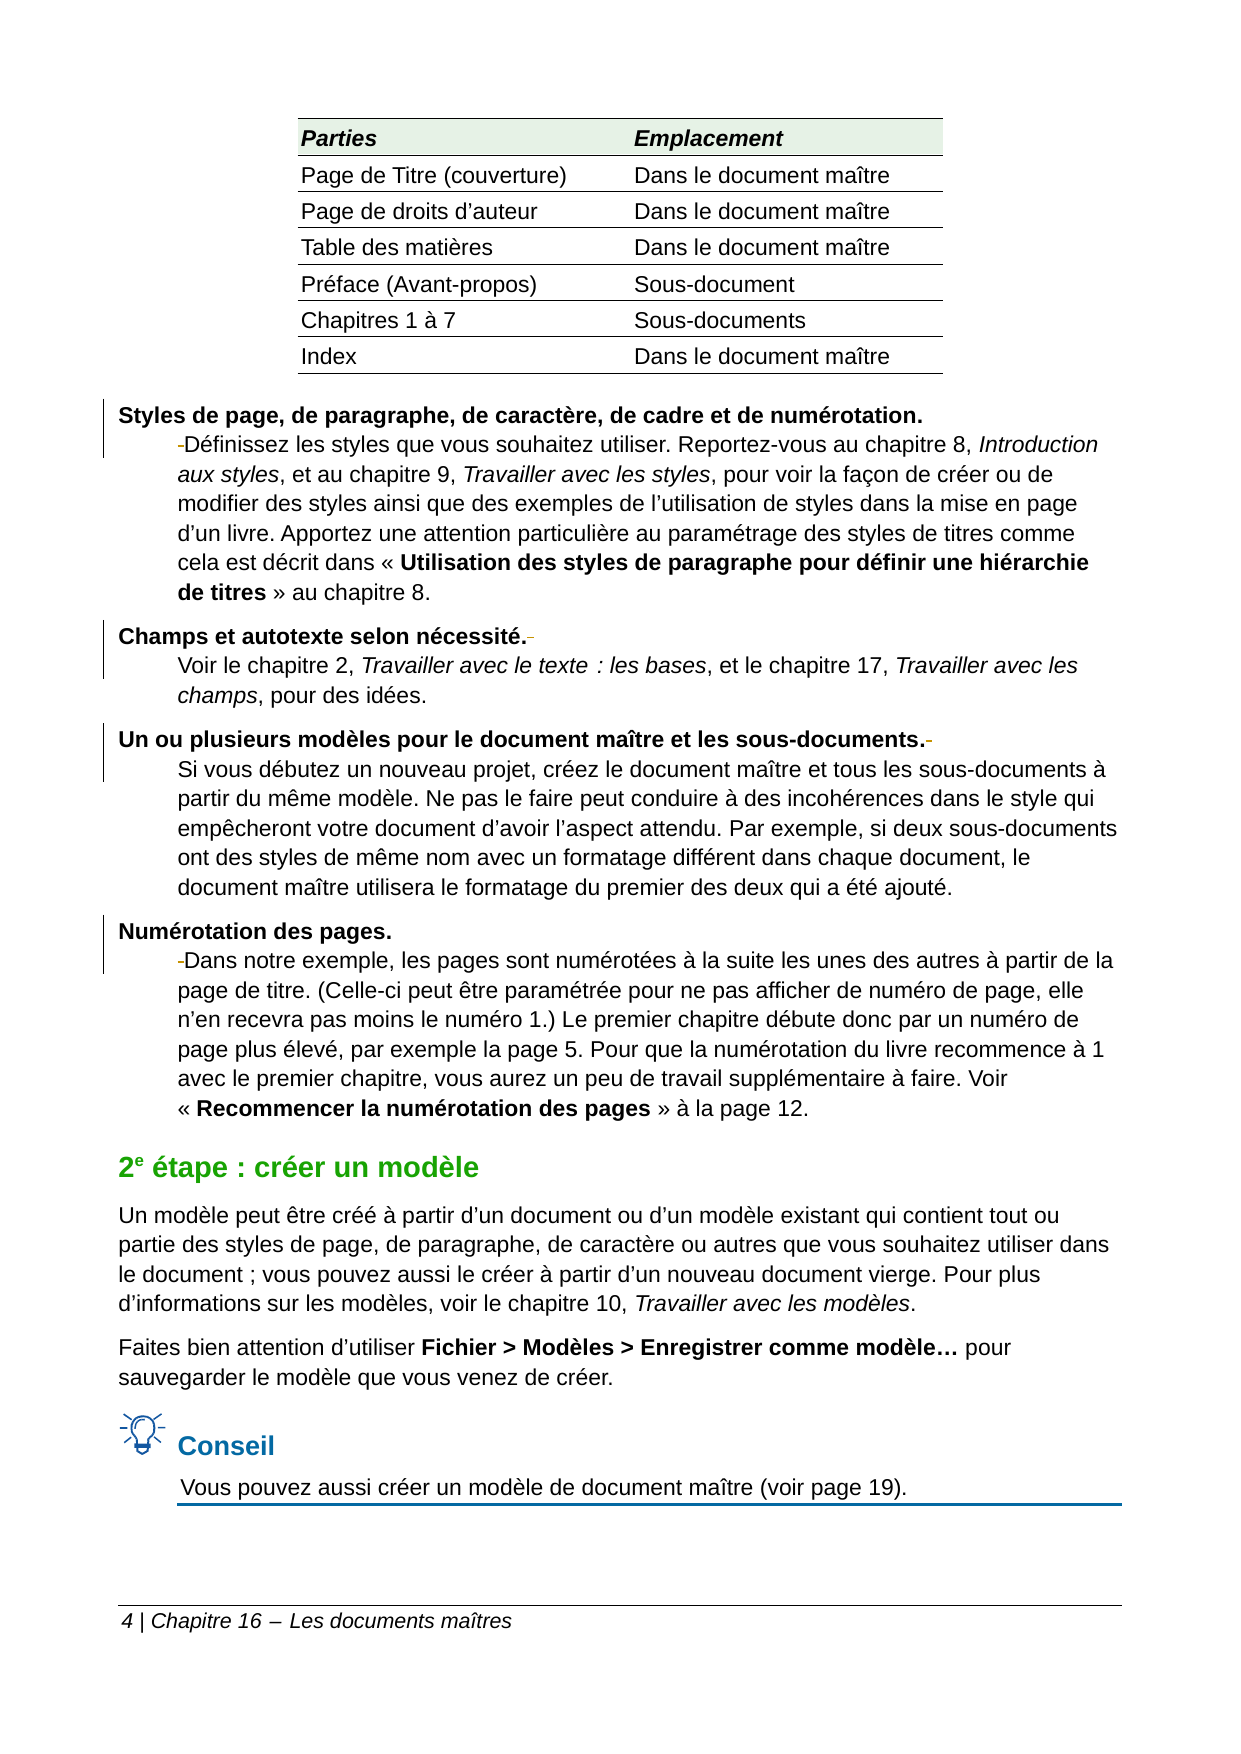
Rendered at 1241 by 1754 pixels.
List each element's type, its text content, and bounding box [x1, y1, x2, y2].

table_cell Page de droits d’auteur [298, 192, 631, 227]
table_header Emplacement [631, 119, 943, 154]
text Un modèle peut être créé à partir d’un document ou d’un modèle existant qui contient tout ou partie des styles de page, de paragraphe, de caractère ou autres que vous souhaitez utiliser dans le document ; vous pouvez aussi le créer à partir d’un nouveau document vierge. Pour plus d’informations sur les modèles, voir le chapitre 10, Travailler avec les modèles. [118, 1198, 1122, 1316]
text Faites bien attention d’utiliser Fichier > Modèles > Enregistrer comme modèle… pour sauvegarder le modèle que vous venez de créer. [118, 1331, 1122, 1390]
table_cell Préface (Avant-propos) [298, 265, 631, 300]
subtitle Numérotation des pages. [118, 915, 1122, 944]
table_cell Table des matières [298, 228, 631, 263]
table_cell Dans le document maître [631, 192, 943, 227]
table_cell Chapitres 1 à 7 [298, 301, 631, 336]
list Dans notre exemple, les pages sont numérotées à la suite les unes des autres à partir de la page de titre. (Celle-ci peut être paramétrée pour ne pas afficher de numéro de page, elle n’en recevra pas moins le numéro 1.) Le premier chapitre débute donc par un numéro de page plus élevé, par exemple la page 5. Pour que la numérotation du livre recommence à 1 avec le premier chapitre, vous aurez un peu de travail supplémentaire à faire. Voir « Recommencer la numérotation des pages » à la page 12. [177, 944, 1122, 1121]
table_cell Index [298, 337, 631, 373]
list Si vous débutez un nouveau projet, créez le document maître et tous les sous-documents à partir du même modèle. Ne pas le faire peut conduire à des incohérences dans le style qui empêcheront votre document d’avoir l’aspect attendu. Par exemple, si deux sous-documents ont des styles de même nom avec un formatage différent dans chaque document, le document maître utilisera le formatage du premier des deux qui a été ajouté. [177, 752, 1122, 900]
table_cell Dans le document maître [631, 156, 943, 191]
table_cell Dans le document maître [631, 337, 943, 373]
list Définissez les styles que vous souhaitez utiliser. Reportez-vous au chapitre 8, Introduction aux styles, et au chapitre 9, Travailler avec les styles, pour voir la façon de créer ou de modifier des styles ainsi que des exemples de l’utilisation de styles dans la mise en page d’un livre. Apportez une attention particulière au paramétrage des styles de titres comme cela est décrit dans « Utilisation des styles de paragraphe pour définir une hiérarchie de titres » au chapitre 8. [177, 428, 1122, 605]
list Voir le chapitre 2, Travailler avec le texte : les bases, et le chapitre 17, Travailler avec les champs, pour des idées. [177, 649, 1122, 708]
subtitle 2e étape : créer un modèle [118, 1150, 1122, 1184]
table_cell Dans le document maître [631, 228, 943, 263]
table_header Parties [298, 119, 631, 154]
text Vous pouvez aussi créer un modèle de document maître (voir page 19). [177, 1468, 1122, 1503]
list Conseil [118, 1412, 1122, 1461]
subtitle Styles de page, de paragraphe, de caractère, de cadre et de numérotation. [118, 399, 1122, 428]
table_cell Page de Titre (couverture) [298, 156, 631, 191]
subtitle Champs et autotexte selon nécessité. [118, 620, 1122, 649]
table_cell Sous-documents [631, 301, 943, 336]
subtitle Un ou plusieurs modèles pour le document maître et les sous-documents. [118, 723, 1122, 752]
table_cell Sous-document [631, 265, 943, 300]
